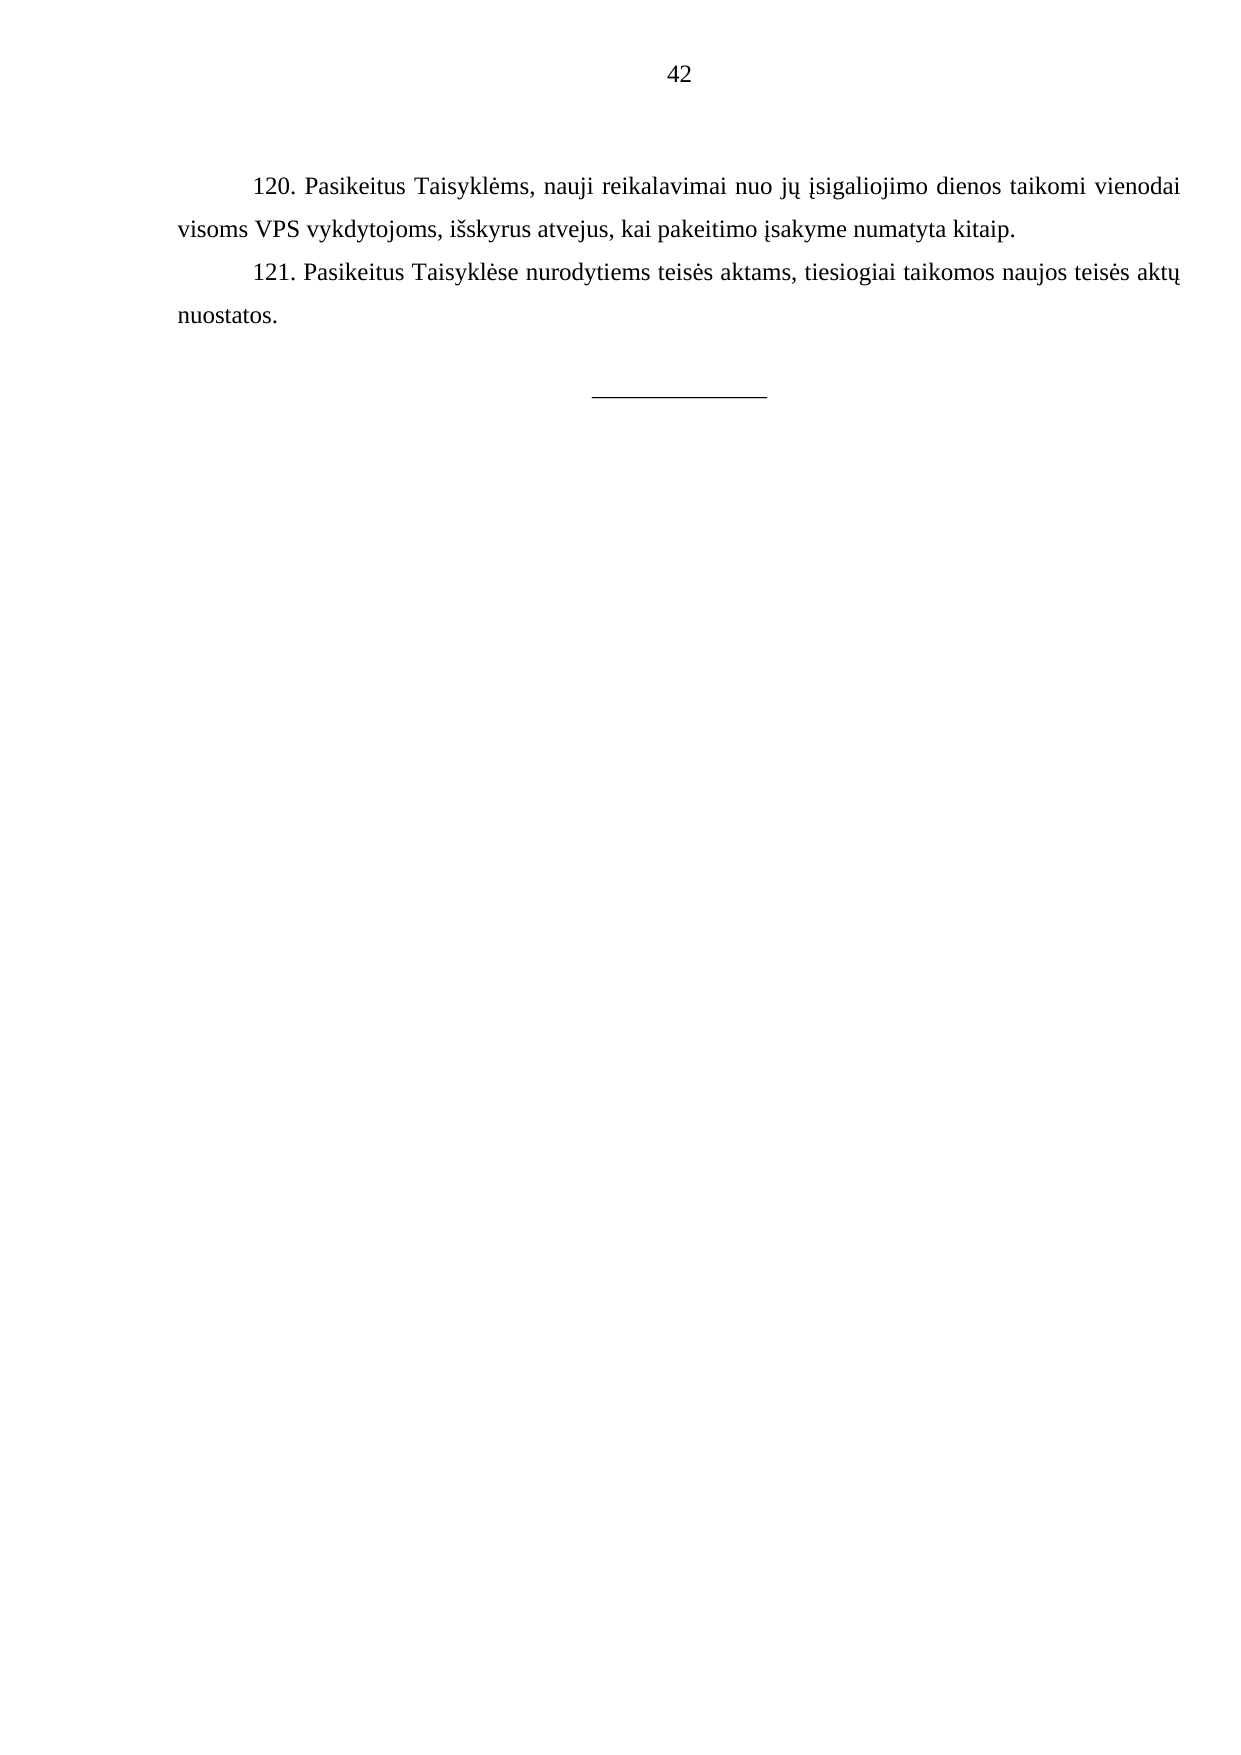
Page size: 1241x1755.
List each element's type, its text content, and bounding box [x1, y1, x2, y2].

text ______________ [177, 372, 1181, 401]
text 120. Pasikeitus Taisyklėms, nauji reikalavimai nuo jų įsigaliojimo dienos taikomi vienodai visoms VPS vykdytojoms, išskyrus atvejus, kai pakeitimo įsakyme numatyta kitaip. [177, 171, 1181, 243]
text 121. Pasikeitus Taisyklėse nurodytiems teisės aktams, tiesiogiai taikomos naujos teisės aktų nuostatos. [177, 257, 1181, 329]
